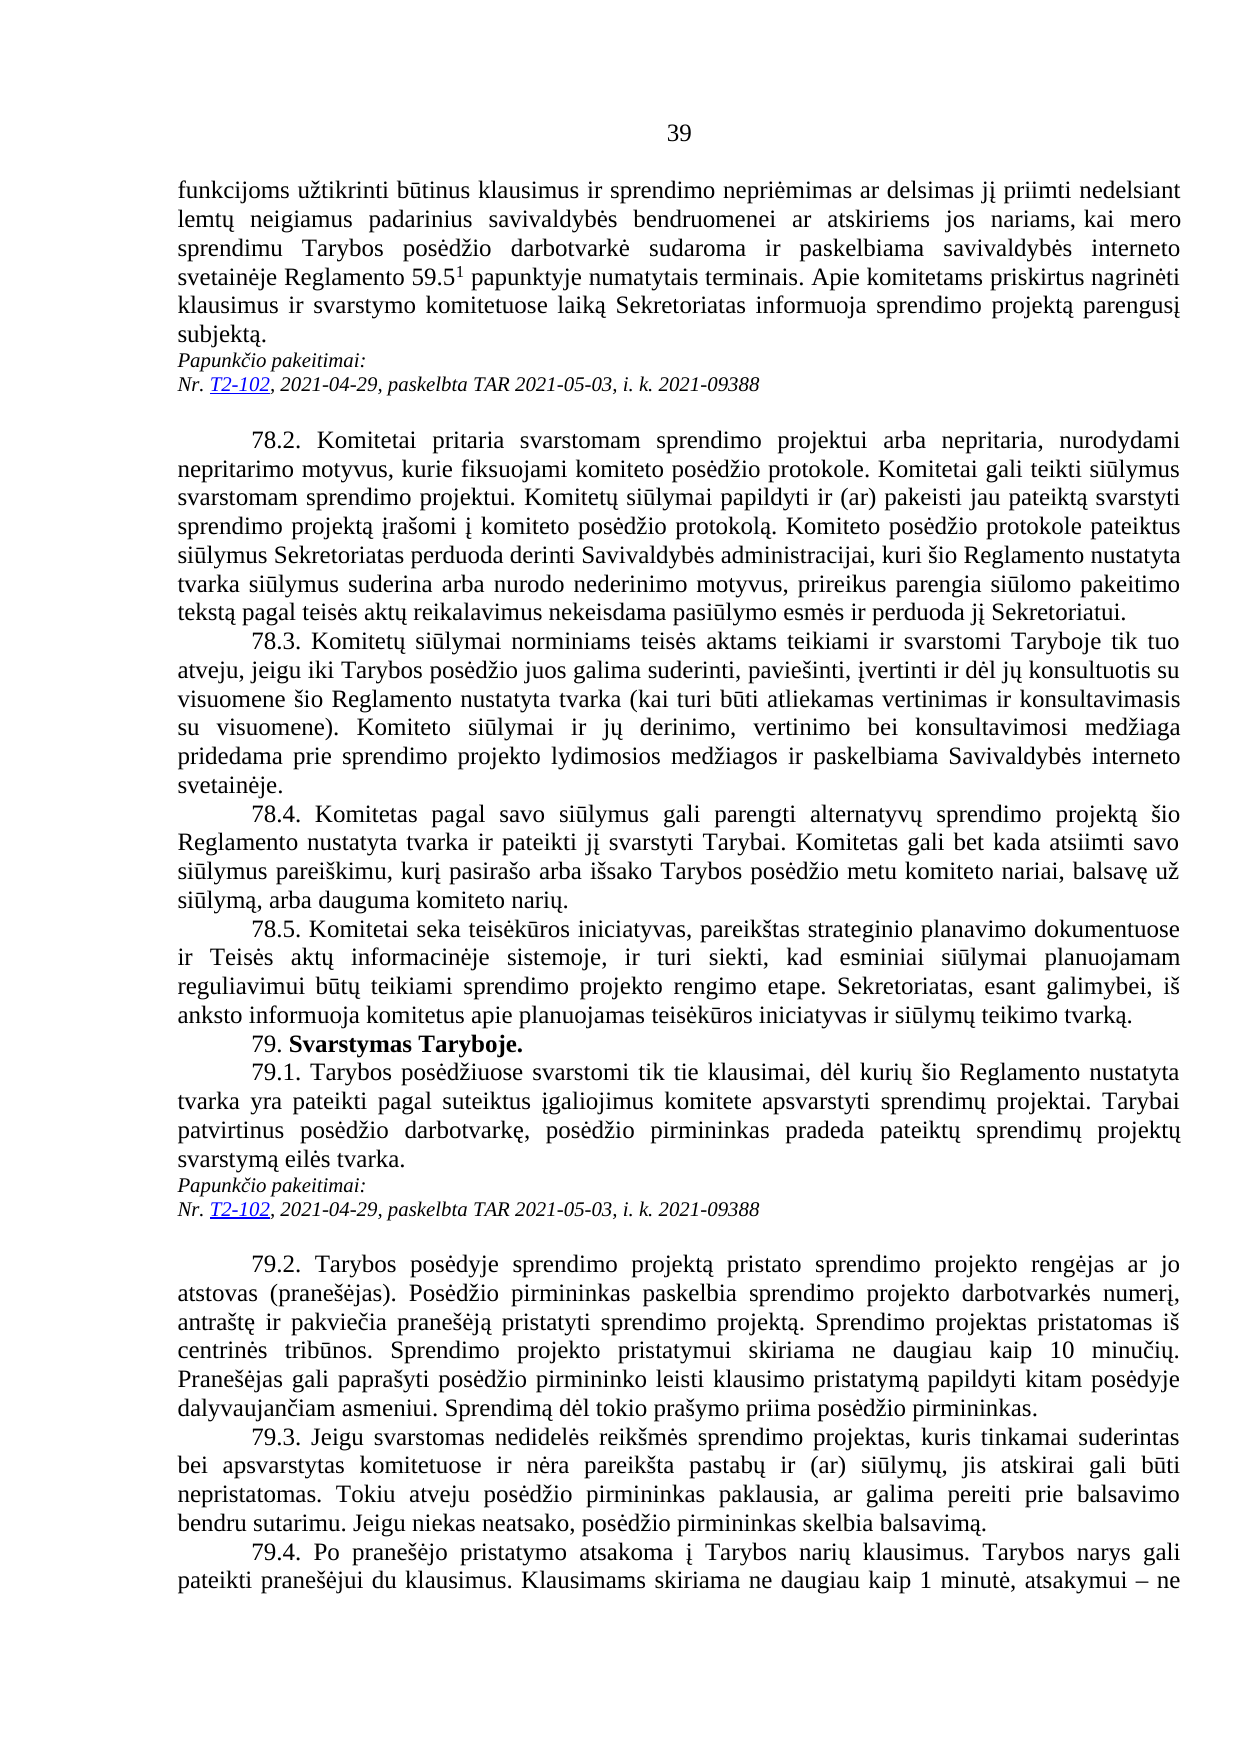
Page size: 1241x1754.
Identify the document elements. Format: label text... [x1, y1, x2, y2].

text 79.3. Jeigu svarstomas nedidelės reikšmės sprendimo projektas, kuris tinkamai suderintas bei apsvarstytas komitetuose ir nėra pareikšta pastabų ir (ar) siūlymų, jis atskirai gali būti nepristatomas. Tokiu atveju posėdžio pirmininkas paklausia, ar galima pereiti prie balsavimo bendru sutarimu. Jeigu niekas neatsako, posėdžio pirmininkas skelbia balsavimą. [177, 1422, 1181, 1537]
text 79.1. Tarybos posėdžiuose svarstomi tik tie klausimai, dėl kurių šio Reglamento nustatyta tvarka yra pateikti pagal suteiktus įgaliojimus komitete apsvarstyti sprendimų projektai. Tarybai patvirtinus posėdžio darbotvarkę, posėdžio pirmininkas pradeda pateiktų sprendimų projektų svarstymą eilės tvarka. [177, 1057, 1181, 1172]
text funkcijoms užtikrinti būtinus klausimus ir sprendimo nepriėmimas ar delsimas jį priimti nedelsiant lemtų neigiamus padarinius savivaldybės bendruomenei ar atskiriems jos nariams, kai mero sprendimu Tarybos posėdžio darbotvarkė sudaroma ir paskelbiama savivaldybės interneto svetainėje Reglamento 59.51 papunktyje numatytais terminais. Apie komitetams priskirtus nagrinėti klausimus ir svarstymo komitetuose laiką Sekretoriatas informuoja sprendimo projektą parengusį subjektą. [177, 176, 1181, 348]
text Papunkčio pakeitimai: [177, 348, 1181, 372]
text 78.3. Komitetų siūlymai norminiams teisės aktams teikiami ir svarstomi Taryboje tik tuo atveju, jeigu iki Tarybos posėdžio juos galima suderinti, paviešinti, įvertinti ir dėl jų konsultuotis su visuomene šio Reglamento nustatyta tvarka (kai turi būti atliekamas vertinimas ir konsultavimasis su visuomene). Komiteto siūlymai ir jų derinimo, vertinimo bei konsultavimosi medžiaga pridedama prie sprendimo projekto lydimosios medžiagos ir paskelbiama Savivaldybės interneto svetainėje. [177, 626, 1181, 799]
text 79.2. Tarybos posėdyje sprendimo projektą pristato sprendimo projekto rengėjas ar jo atstovas (pranešėjas). Posėdžio pirmininkas paskelbia sprendimo projekto darbotvarkės numerį, antraštę ir pakviečia pranešėją pristatyti sprendimo projektą. Sprendimo projektas pristatomas iš centrinės tribūnos. Sprendimo projekto pristatymui skiriama ne daugiau kaip 10 minučių. Pranešėjas gali paprašyti posėdžio pirmininko leisti klausimo pristatymą papildyti kitam posėdyje dalyvaujančiam asmeniui. Sprendimą dėl tokio prašymo priima posėdžio pirmininkas. [177, 1249, 1181, 1422]
text 78.4. Komitetas pagal savo siūlymus gali parengti alternatyvų sprendimo projektą šio Reglamento nustatyta tvarka ir pateikti jį svarstyti Tarybai. Komitetas gali bet kada atsiimti savo siūlymus pareiškimu, kurį pasirašo arba išsako Tarybos posėdžio metu komiteto nariai, balsavę už siūlymą, arba dauguma komiteto narių. [177, 799, 1181, 914]
text Nr. T2-102, 2021-04-29, paskelbta TAR 2021-05-03, i. k. 2021-09388 [177, 1197, 1181, 1221]
text Nr. T2-102, 2021-04-29, paskelbta TAR 2021-05-03, i. k. 2021-09388 [177, 372, 1181, 396]
text 78.5. Komitetai seka teisėkūros iniciatyvas, pareikštas strateginio planavimo dokumentuose ir Teisės aktų informacinėje sistemoje, ir turi siekti, kad esminiai siūlymai planuojamam reguliavimui būtų teikiami sprendimo projekto rengimo etape. Sekretoriatas, esant galimybei, iš anksto informuoja komitetus apie planuojamas teisėkūros iniciatyvas ir siūlymų teikimo tvarką. [177, 914, 1181, 1029]
text 79. Svarstymas Taryboje. [177, 1029, 1181, 1057]
text 79.4. Po pranešėjo pristatymo atsakoma į Tarybos narių klausimus. Tarybos narys gali pateikti pranešėjui du klausimus. Klausimams skiriama ne daugiau kaip 1 minutė, atsakymui – ne [177, 1537, 1181, 1594]
text Papunkčio pakeitimai: [177, 1172, 1181, 1197]
text 78.2. Komitetai pritaria svarstomam sprendimo projektui arba nepritaria, nurodydami nepritarimo motyvus, kurie fiksuojami komiteto posėdžio protokole. Komitetai gali teikti siūlymus svarstomam sprendimo projektui. Komitetų siūlymai papildyti ir (ar) pakeisti jau pateiktą svarstyti sprendimo projektą įrašomi į komiteto posėdžio protokolą. Komiteto posėdžio protokole pateiktus siūlymus Sekretoriatas perduoda derinti Savivaldybės administracijai, kuri šio Reglamento nustatyta tvarka siūlymus suderina arba nurodo nederinimo motyvus, prireikus parengia siūlomo pakeitimo tekstą pagal teisės aktų reikalavimus nekeisdama pasiūlymo esmės ir perduoda jį Sekretoriatui. [177, 425, 1181, 626]
